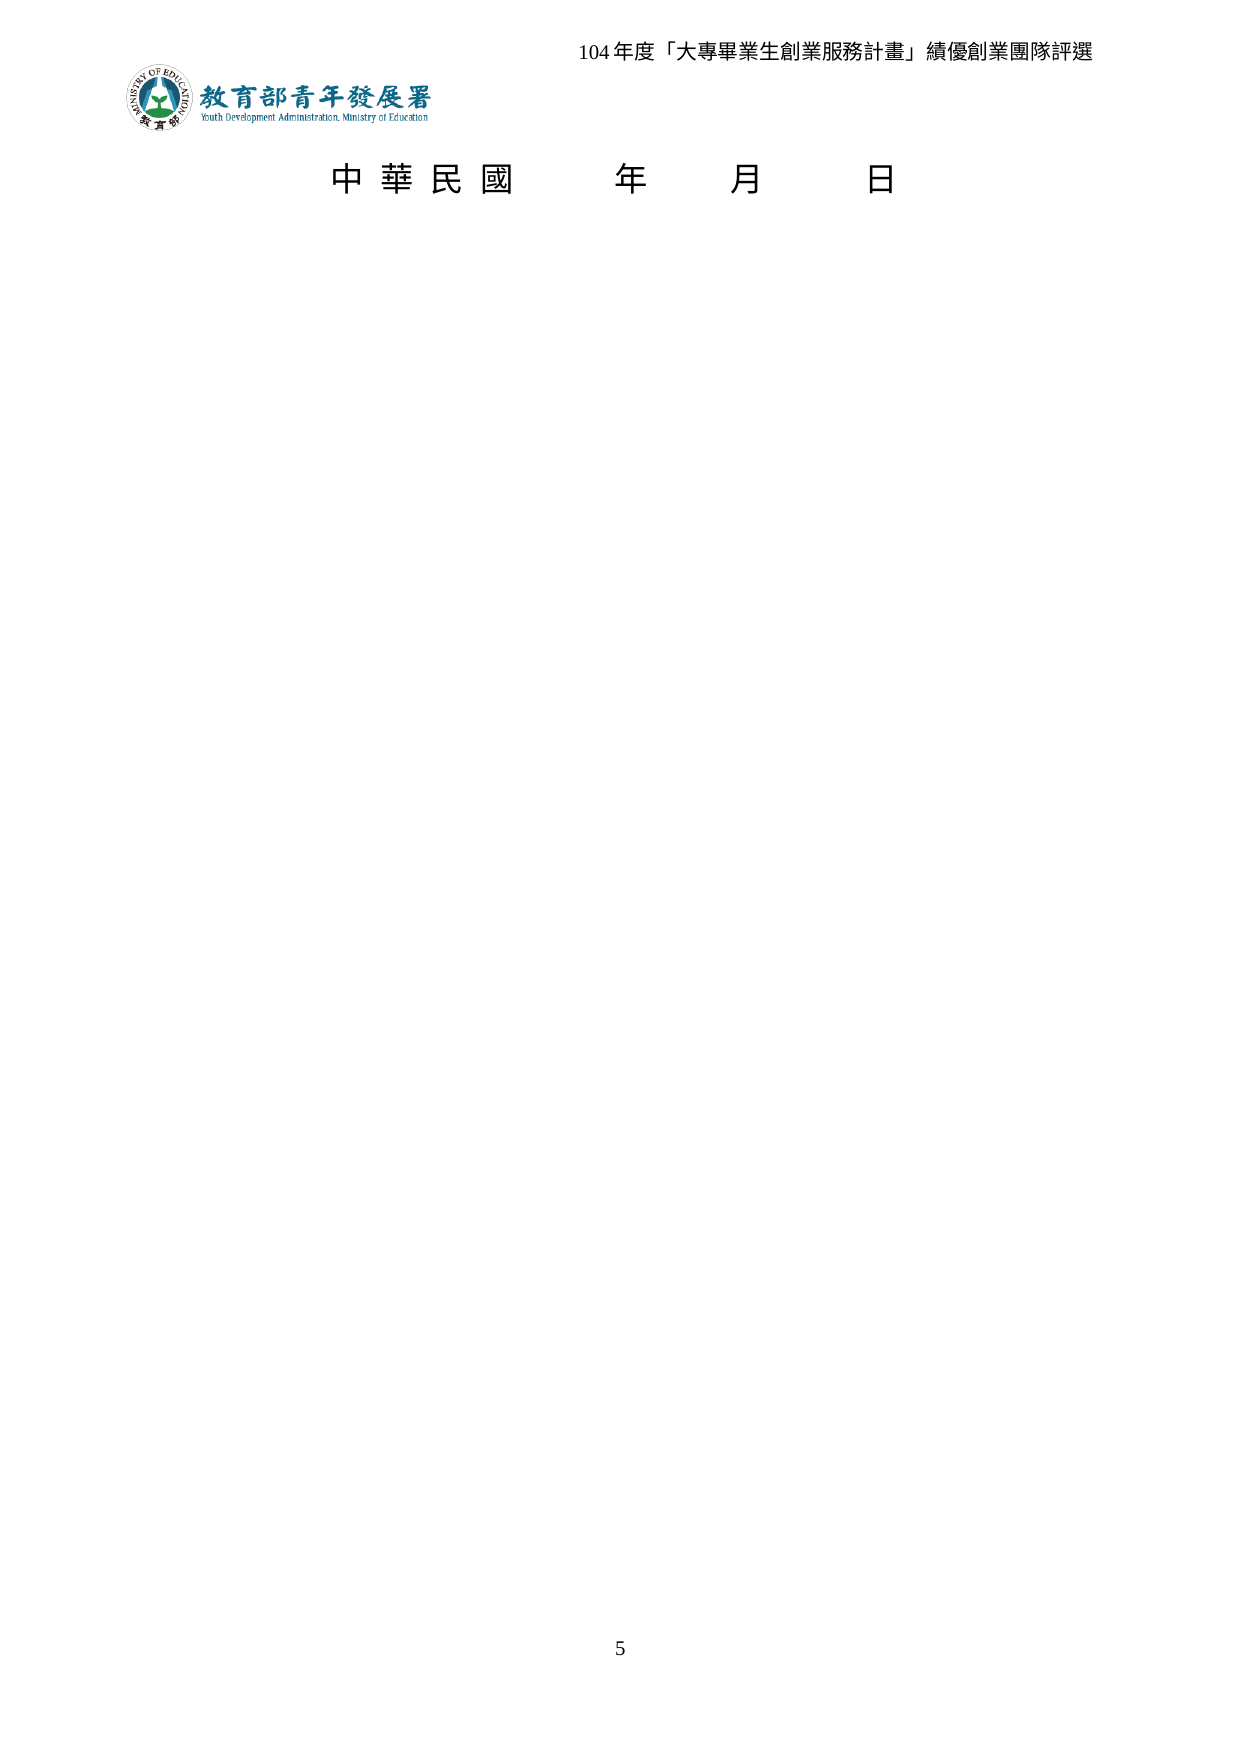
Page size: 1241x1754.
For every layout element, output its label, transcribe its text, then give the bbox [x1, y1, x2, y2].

text 中 華 民 國 年 月 日 [118, 135, 1109, 198]
